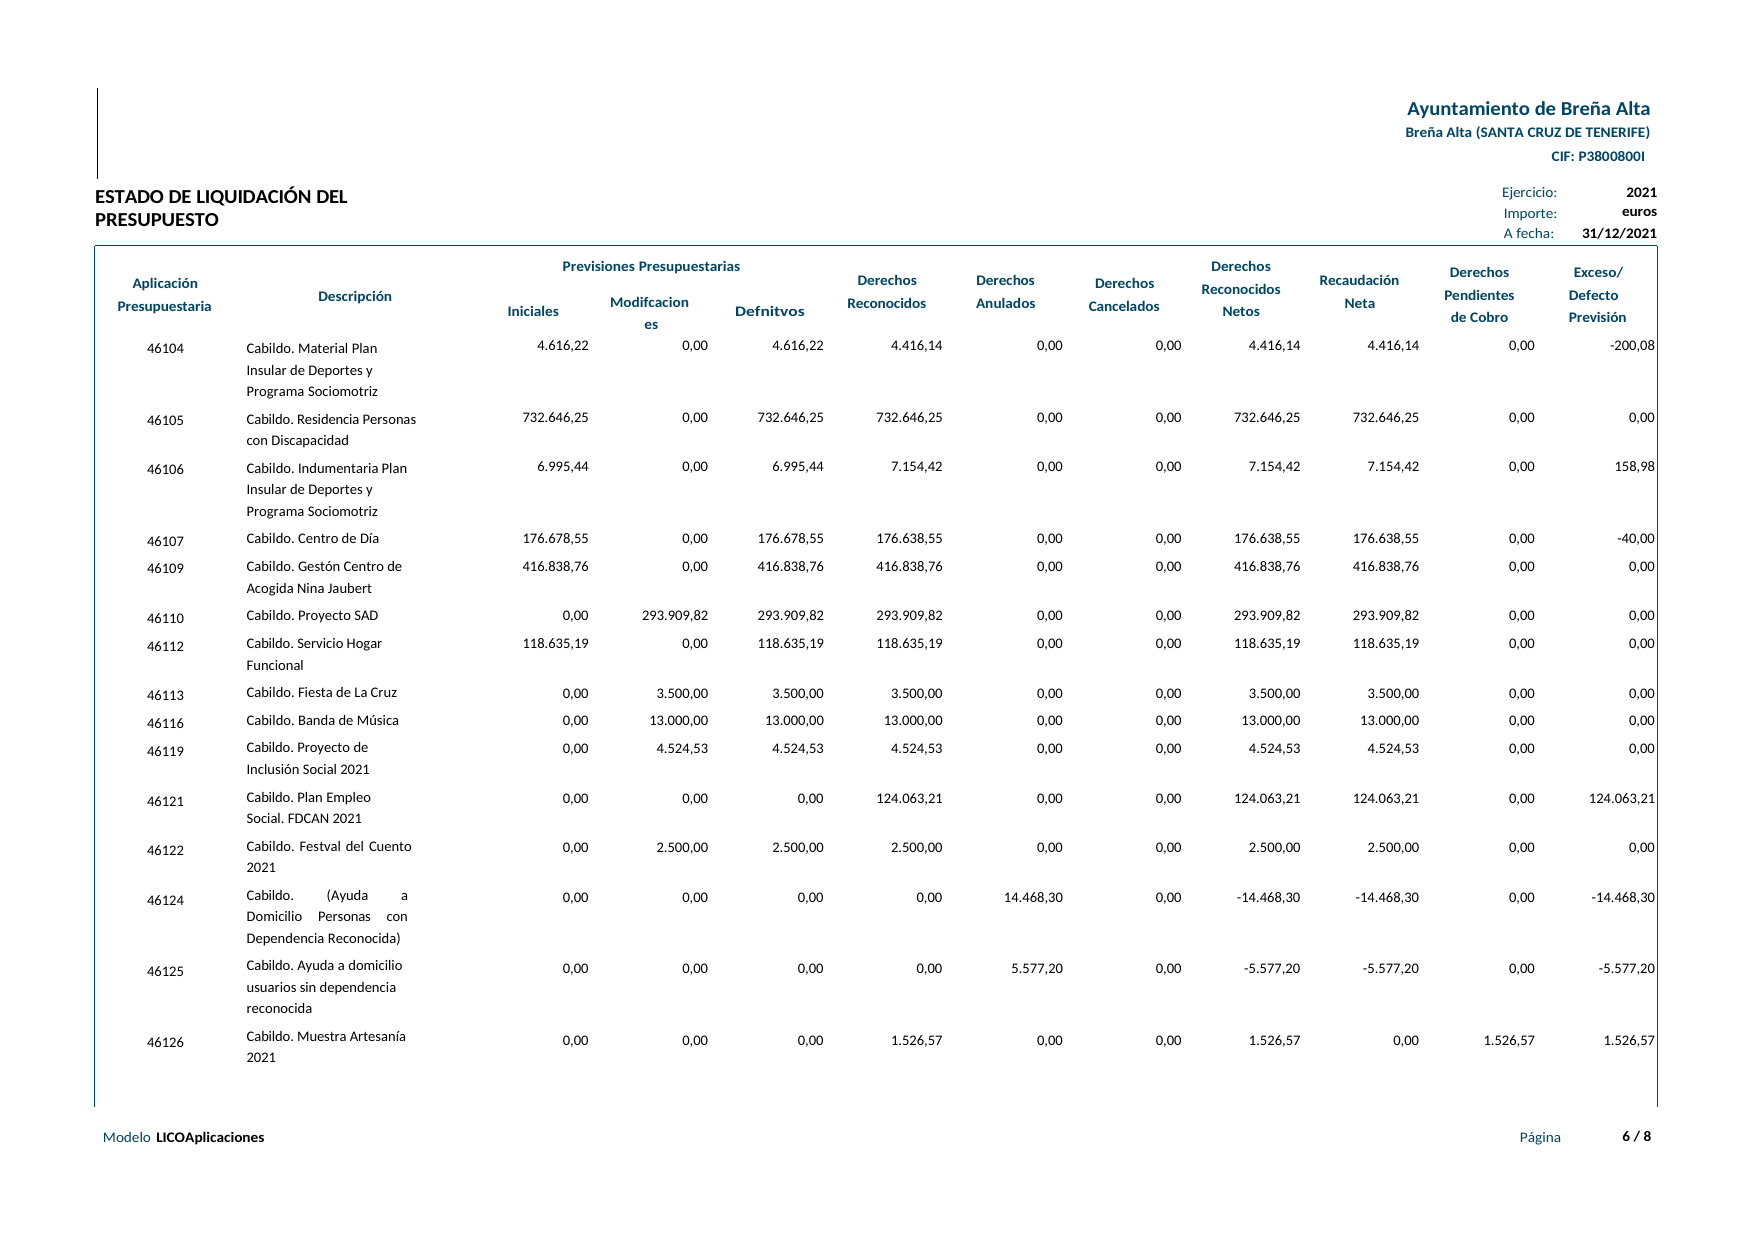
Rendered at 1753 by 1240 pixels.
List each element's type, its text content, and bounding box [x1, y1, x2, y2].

text 2.500,00 [711, 839, 824, 856]
text 0,00 [946, 634, 1062, 652]
text 732.646,25 [711, 408, 824, 426]
text 0,00 [1421, 739, 1535, 757]
text 13.000,00 [1184, 712, 1300, 729]
text 0,00 [592, 1031, 708, 1049]
text 3.500,00 [592, 684, 708, 702]
text 118.635,19 [711, 634, 824, 652]
text 176.638,55 [828, 529, 942, 547]
text 0,00 [1065, 739, 1181, 757]
text 0,00 [1421, 337, 1535, 354]
text 0,00 [592, 458, 708, 476]
text 2021 [1626, 183, 1659, 201]
text 1.526,57 [1539, 1031, 1655, 1049]
text 0,00 [711, 789, 823, 807]
text 4.524,53 [592, 739, 708, 757]
text 13.000,00 [828, 712, 942, 729]
text 4.524,53 [828, 739, 942, 757]
text 124.063,21 [828, 789, 942, 807]
text 0,00 [592, 634, 708, 652]
text Cabildo. Material Plan Insular de Deportes y Programa Sociomotriz [246, 339, 420, 400]
text 0,00 [1421, 888, 1535, 906]
text 0,00 [946, 684, 1062, 702]
text Modifcacion es [610, 289, 701, 333]
text 46121 [145, 792, 186, 809]
text 46125 [145, 962, 186, 980]
text -14.468,30 [1184, 888, 1300, 906]
text 2.500,00 [1303, 839, 1419, 856]
text 0,00 [1539, 739, 1655, 757]
text -5.577,20 [1539, 960, 1655, 977]
text Recaudación Neta [1319, 271, 1401, 312]
text Defnitvos [735, 303, 828, 320]
text Derechos Cancelados [1088, 274, 1161, 315]
text 13.000,00 [711, 712, 824, 729]
text 732.646,25 [1303, 408, 1419, 426]
text 46105 [145, 411, 186, 429]
text 732.646,25 [1184, 408, 1300, 426]
text 46112 [145, 637, 186, 655]
text 3.500,00 [1303, 684, 1419, 702]
text Cabildo. (Ayuda a Domicilio Personas con Dependencia Reconocida) [246, 886, 408, 947]
text Cabildo. Festval del Cuento 2021 [246, 837, 412, 876]
text 4.416,14 [828, 337, 942, 354]
text Cabildo. Plan Empleo Social. FDCAN 2021 [246, 788, 412, 827]
text 0,00 [1421, 712, 1535, 729]
text 0,00 [1065, 557, 1181, 575]
text 0,00 [828, 888, 942, 906]
text Aplicación Presupuestaria [117, 274, 214, 315]
text Cabildo. Proyecto de Inclusión Social 2021 [246, 739, 424, 778]
text 293.909,82 [592, 606, 708, 624]
text 0,00 [1065, 529, 1181, 547]
text 0,00 [946, 529, 1062, 547]
text 0,00 [1421, 408, 1535, 426]
text 0,00 [1421, 634, 1535, 652]
text 4.524,53 [1303, 739, 1419, 757]
text Cabildo. Proyecto SAD [246, 607, 474, 624]
text 0,00 [592, 960, 708, 977]
text 5.577,20 [946, 960, 1063, 977]
text 0,00 [711, 960, 823, 977]
text -5.577,20 [1184, 960, 1300, 977]
text Cabildo. Indumentaria Plan Insular de Deportes y Programa Sociomotriz [246, 459, 433, 520]
text 416.838,76 [474, 557, 589, 575]
text 0,00 [1539, 408, 1655, 426]
text Cabildo. Fiesta de La Cruz Cabildo. Banda de Música [246, 683, 399, 729]
text 158,98 [1539, 458, 1655, 476]
text 46119 [145, 742, 186, 760]
text 0,00 [1065, 839, 1181, 856]
text 0,00 [592, 789, 708, 807]
text 118.635,19 [474, 634, 589, 652]
text 0,00 [474, 960, 588, 977]
text 46126 [145, 1034, 186, 1052]
text 0,00 [1539, 839, 1655, 856]
text 176.678,55 [474, 529, 589, 547]
text 2.500,00 [828, 839, 942, 856]
text 6.995,44 [474, 458, 588, 476]
text 0,00 [1421, 960, 1535, 977]
text 0,00 [474, 684, 588, 702]
text 0,00 [1065, 888, 1181, 906]
text 293.909,82 [1184, 606, 1300, 624]
text 0,00 [592, 529, 708, 547]
text 0,00 [592, 408, 708, 426]
text 4.616,22 [711, 337, 824, 354]
text 0,00 [1065, 606, 1181, 624]
text Derechos Reconocidos Netos [1201, 257, 1281, 320]
text -14.468,30 [1539, 888, 1655, 906]
text 0,00 [474, 789, 588, 807]
text 0,00 [828, 960, 942, 977]
text -40,00 [1539, 529, 1654, 547]
text 0,00 [474, 839, 588, 856]
text 176.638,55 [1184, 529, 1300, 547]
text 0,00 [1065, 458, 1181, 476]
text 4.416,14 [1184, 337, 1300, 354]
text Página [1519, 1128, 1563, 1146]
text 0,00 [1065, 684, 1181, 702]
text euros 31/12/2021 [1582, 203, 1659, 242]
text Cabildo. Gestón Centro de Acogida Nina Jaubert [246, 558, 404, 597]
text 0,00 [946, 712, 1062, 729]
text 7.154,42 [1303, 458, 1419, 476]
text 0,00 [946, 839, 1062, 856]
text 0,00 [946, 606, 1062, 624]
text 3.500,00 [1184, 684, 1300, 702]
text 0,00 [946, 1031, 1062, 1049]
text 293.909,82 [711, 606, 824, 624]
text 7.154,42 [1184, 458, 1300, 476]
text -5.577,20 [1303, 960, 1419, 977]
text 4.524,53 [711, 739, 824, 757]
text 7.154,42 [828, 458, 942, 476]
text 46116 [145, 714, 186, 732]
text 2.500,00 [1184, 839, 1300, 856]
text Cabildo. Residencia Personas con Discapacidad [246, 410, 418, 449]
text 0,00 [1539, 712, 1655, 729]
text Breña Alta (SANTA CRUZ DE TENERIFE) [98, 123, 1650, 141]
text 732.646,25 [474, 408, 589, 426]
text 46124 [145, 891, 186, 909]
text 46113 [145, 687, 186, 704]
text 46122 [145, 841, 186, 859]
text 0,00 [1065, 712, 1181, 729]
text 0,00 [1421, 458, 1535, 476]
text 3.500,00 [711, 684, 824, 702]
text Derechos Anulados [976, 271, 1038, 312]
text 0,00 [1065, 789, 1181, 807]
text 4.524,53 [1184, 739, 1300, 757]
text 124.063,21 [1184, 789, 1300, 807]
text 0,00 [474, 1031, 588, 1049]
text 0,00 [1065, 408, 1181, 426]
text 0,00 [1421, 839, 1535, 856]
text Cabildo. Ayuda a domicilio usuarios sin dependencia reconocida [246, 957, 402, 1017]
text -200,08 [1539, 337, 1655, 354]
text 0,00 [711, 1031, 823, 1049]
text 0,00 [592, 557, 708, 575]
text 293.909,82 [1303, 606, 1419, 624]
text 0,00 [1065, 960, 1181, 977]
text 176.638,55 [1303, 529, 1419, 547]
text 293.909,82 [828, 606, 942, 624]
text 0,00 [1421, 557, 1535, 575]
text 0,00 [946, 408, 1062, 426]
text 46109 [145, 559, 186, 577]
text Ayuntamiento de Breña Alta [98, 96, 1650, 121]
text 6.995,44 [711, 458, 824, 476]
text 124.063,21 [1303, 789, 1419, 807]
text 2.500,00 [592, 839, 708, 856]
text 176.678,55 [711, 529, 824, 547]
text 4.416,14 [1303, 337, 1419, 354]
text 6 / 8 [1622, 1128, 1653, 1145]
text 0,00 [592, 888, 708, 906]
text 46110 [145, 609, 186, 627]
text Modelo LICOAplicaciones [103, 1128, 277, 1146]
text 4.616,22 [474, 337, 588, 354]
text Exceso/ Defecto Previsión [1569, 263, 1627, 327]
text 0,00 [946, 458, 1062, 476]
text 14.468,30 [946, 888, 1063, 906]
text 0,00 [1539, 684, 1655, 702]
text 0,00 [1303, 1031, 1419, 1049]
text 118.635,19 [1184, 634, 1300, 652]
text 0,00 [711, 888, 823, 906]
text Cabildo. Servicio Hogar Funcional [246, 634, 384, 674]
text 124.063,21 [1539, 789, 1655, 807]
text Cabildo. Centro de Día [246, 529, 474, 547]
text Derechos Reconocidos [847, 271, 928, 312]
text 0,00 [1065, 337, 1181, 354]
text 0,00 [474, 888, 588, 906]
text 46106 [145, 460, 186, 478]
text 0,00 [946, 739, 1062, 757]
text Derechos Pendientes de Cobro [1444, 263, 1515, 327]
text 0,00 [1421, 684, 1535, 702]
text 0,00 [1539, 634, 1655, 652]
text Ejercicio: Importe: A fecha: [1502, 183, 1558, 242]
text 416.838,76 [1303, 557, 1419, 575]
text 0,00 [1421, 606, 1535, 624]
text 0,00 [946, 789, 1062, 807]
text 3.500,00 [828, 684, 942, 702]
text 0,00 [946, 337, 1062, 354]
text 416.838,76 [828, 557, 942, 575]
text 118.635,19 [828, 634, 942, 652]
text 1.526,57 [1184, 1031, 1300, 1049]
text 13.000,00 [1303, 712, 1419, 729]
text 416.838,76 [711, 557, 824, 575]
text Descripción [316, 287, 394, 305]
text 0,00 [946, 557, 1062, 575]
text 46107 [145, 532, 186, 549]
text 0,00 [474, 712, 588, 729]
text Iniciales [507, 303, 592, 320]
text 0,00 [1421, 789, 1535, 807]
text 0,00 [1421, 529, 1535, 547]
text 0,00 [1065, 634, 1181, 652]
text 1.526,57 [828, 1031, 942, 1049]
text 0,00 [592, 337, 708, 354]
text 13.000,00 [592, 712, 708, 729]
text 46104 [145, 339, 186, 357]
text 0,00 [1065, 1031, 1181, 1049]
text 0,00 [1539, 557, 1655, 575]
text 0,00 [474, 739, 588, 757]
text 0,00 [474, 606, 588, 624]
text 1.526,57 [1421, 1031, 1535, 1049]
text CIF: P3800800I [98, 147, 1645, 165]
text 416.838,76 [1184, 557, 1300, 575]
text Cabildo. Muestra Artesanía 2021 [246, 1027, 408, 1066]
text ESTADO DE LIQUIDACIÓN DEL PRESUPUESTO [95, 185, 475, 231]
text Previsiones Presupuestarias [562, 257, 828, 275]
text -14.468,30 [1303, 888, 1419, 906]
text 732.646,25 [828, 408, 942, 426]
text 118.635,19 [1303, 634, 1419, 652]
text 0,00 [1539, 606, 1655, 624]
